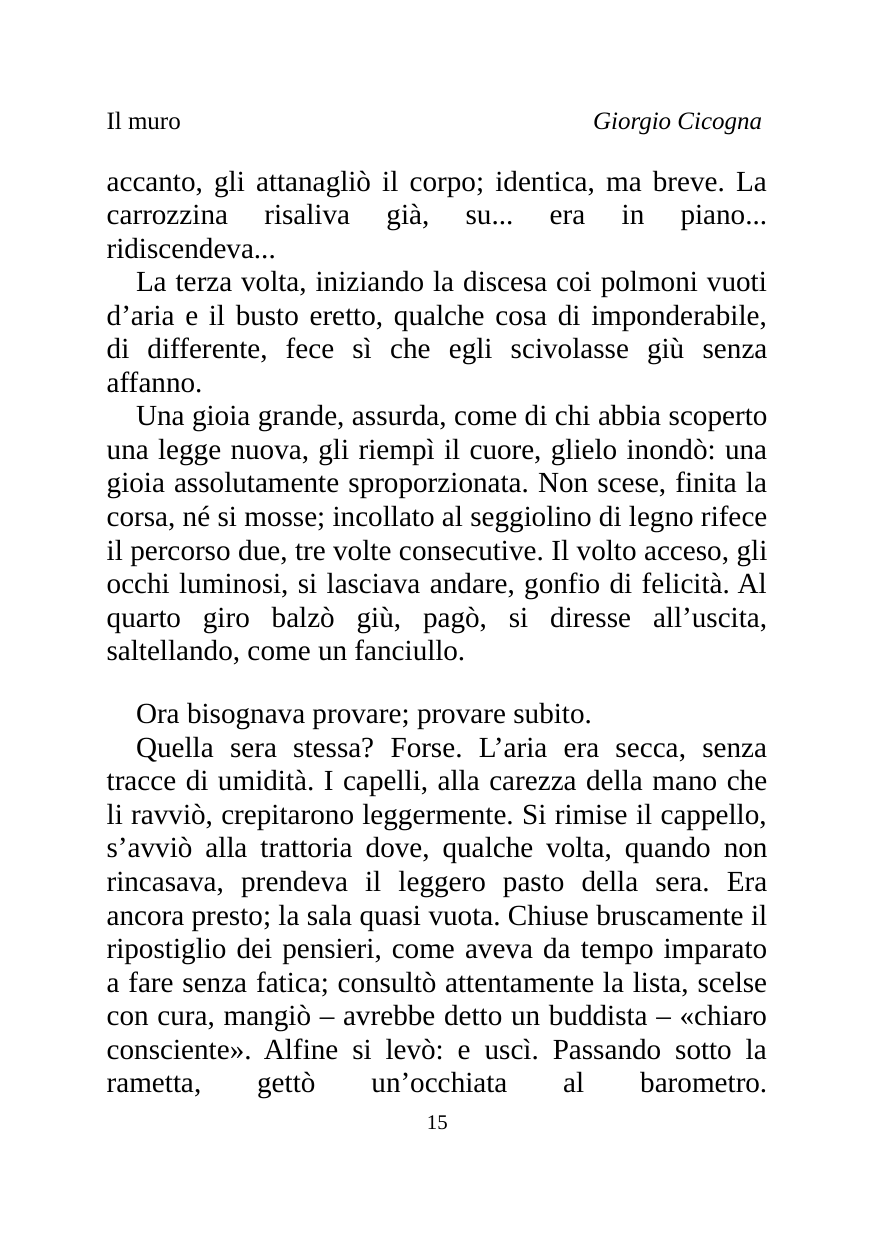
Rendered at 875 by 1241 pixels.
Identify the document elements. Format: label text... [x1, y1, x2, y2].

text Quella sera stessa? Forse. L’aria era secca, senza tracce di umidità. I capelli, alla carezza della mano che li ravviò, crepitarono leggermente. Si rimise il cappello, s’avviò alla trattoria dove, qualche volta, quando non rincasava, prendeva il leggero pasto della sera. Era ancora presto; la sala quasi vuota. Chiuse bruscamente il ripostiglio dei pensieri, come aveva da tempo imparato a fare senza fatica; consultò attentamente la lista, scelse con cura, mangiò – avrebbe detto un buddista – «chiaro consciente». Alfine si levò: e uscì. Passando sotto la rametta, gettò un’occhiata al barometro. [106, 730, 768, 1099]
text La terza volta, iniziando la discesa coi polmoni vuoti d’aria e il busto eretto, qualche cosa di imponderabile, di differente, fece sì che egli scivolasse giù senza affanno. [106, 264, 768, 398]
text Ora bisognava provare; provare subito. [106, 696, 768, 730]
text Una gioia grande, assurda, come di chi abbia scoperto una legge nuova, gli riempì il cuore, glielo inondò: una gioia assolutamente sproporzionata. Non scese, finita la corsa, né si mosse; incollato al seggiolino di legno rifece il percorso due, tre volte consecutive. Il volto acceso, gli occhi luminosi, si lasciava andare, gonfio di felicità. Al quarto giro balzò giù, pagò, si diresse all’uscita, saltellando, come un fanciullo. [106, 398, 768, 667]
text accanto, gli attanagliò il corpo; identica, ma breve. La carrozzina risaliva già, su... era in piano... ridiscendeva... [106, 164, 768, 264]
